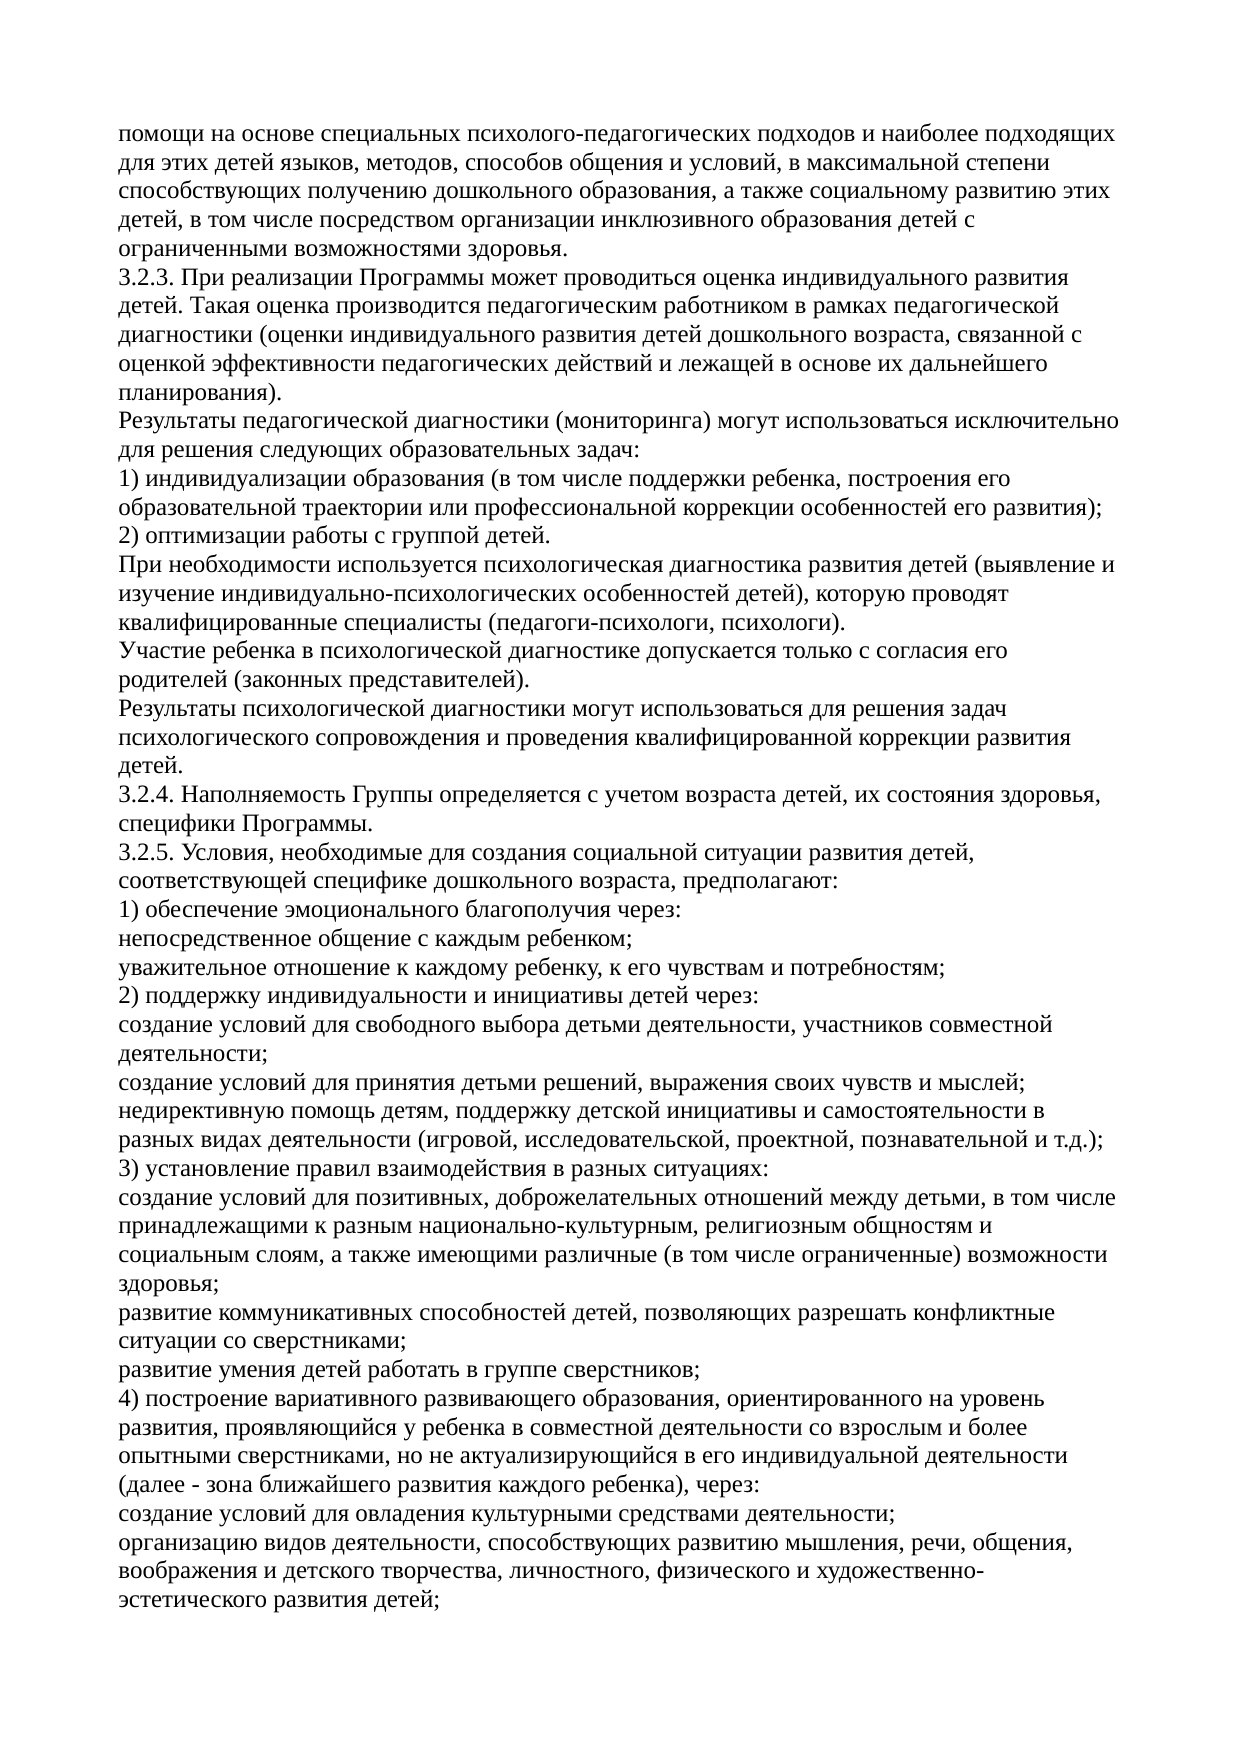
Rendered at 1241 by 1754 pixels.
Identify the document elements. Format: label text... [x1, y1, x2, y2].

text Участие ребенка в психологической диагностике допускается только с согласия его родителей (законных представителей). [118, 636, 1122, 693]
text 3.2.3. При реализации Программы может проводиться оценка индивидуального развития детей. Такая оценка производится педагогическим работником в рамках педагогической диагностики (оценки индивидуального развития детей дошкольного возраста, связанной с оценкой эффективности педагогических действий и лежащей в основе их дальнейшего планирования). [118, 262, 1122, 406]
text организацию видов деятельности, способствующих развитию мышления, речи, общения, воображения и детского творчества, личностного, физического и художественно-эстетического развития детей; [118, 1527, 1122, 1613]
text развитие коммуникативных способностей детей, позволяющих разрешать конфликтные ситуации со сверстниками; [118, 1297, 1122, 1354]
text При необходимости используется психологическая диагностика развития детей (выявление и изучение индивидуально-психологических особенностей детей), которую проводят квалифицированные специалисты (педагоги-психологи, психологи). [118, 549, 1122, 636]
text 1) обеспечение эмоционального благополучия через: [118, 894, 1122, 923]
text 1) индивидуализации образования (в том числе поддержки ребенка, построения его образовательной траектории или профессиональной коррекции особенностей его развития); [118, 463, 1122, 521]
text создание условий для позитивных, доброжелательных отношений между детьми, в том числе принадлежащими к разным национально-культурным, религиозным общностям и социальным слоям, а также имеющими различные (в том числе ограниченные) возможности здоровья; [118, 1182, 1122, 1297]
text помощи на основе специальных психолого-педагогических подходов и наиболее подходящих для этих детей языков, методов, способов общения и условий, в максимальной степени способствующих получению дошкольного образования, а также социальному развитию этих детей, в том числе посредством организации инклюзивного образования детей с ограниченными возможностями здоровья. [118, 118, 1122, 262]
text 3.2.5. Условия, необходимые для создания социальной ситуации развития детей, соответствующей специфике дошкольного возраста, предполагают: [118, 837, 1122, 894]
text Результаты педагогической диагностики (мониторинга) могут использоваться исключительно для решения следующих образовательных задач: [118, 406, 1122, 463]
text уважительное отношение к каждому ребенку, к его чувствам и потребностям; [118, 952, 1122, 981]
text Результаты психологической диагностики могут использоваться для решения задач психологического сопровождения и проведения квалифицированной коррекции развития детей. [118, 693, 1122, 779]
text создание условий для принятия детьми решений, выражения своих чувств и мыслей; [118, 1067, 1122, 1096]
text 4) построение вариативного развивающего образования, ориентированного на уровень развития, проявляющийся у ребенка в совместной деятельности со взрослым и более опытными сверстниками, но не актуализирующийся в его индивидуальной деятельности (далее - зона ближайшего развития каждого ребенка), через: [118, 1383, 1122, 1498]
text 3.2.4. Наполняемость Группы определяется с учетом возраста детей, их состояния здоровья, специфики Программы. [118, 779, 1122, 837]
text 3) установление правил взаимодействия в разных ситуациях: [118, 1153, 1122, 1182]
text создание условий для свободного выбора детьми деятельности, участников совместной деятельности; [118, 1009, 1122, 1067]
text 2) оптимизации работы с группой детей. [118, 521, 1122, 549]
text 2) поддержку индивидуальности и инициативы детей через: [118, 981, 1122, 1009]
text создание условий для овладения культурными средствами деятельности; [118, 1498, 1122, 1527]
text недирективную помощь детям, поддержку детской инициативы и самостоятельности в разных видах деятельности (игровой, исследовательской, проектной, познавательной и т.д.); [118, 1096, 1122, 1153]
text развитие умения детей работать в группе сверстников; [118, 1354, 1122, 1383]
text непосредственное общение с каждым ребенком; [118, 923, 1122, 952]
